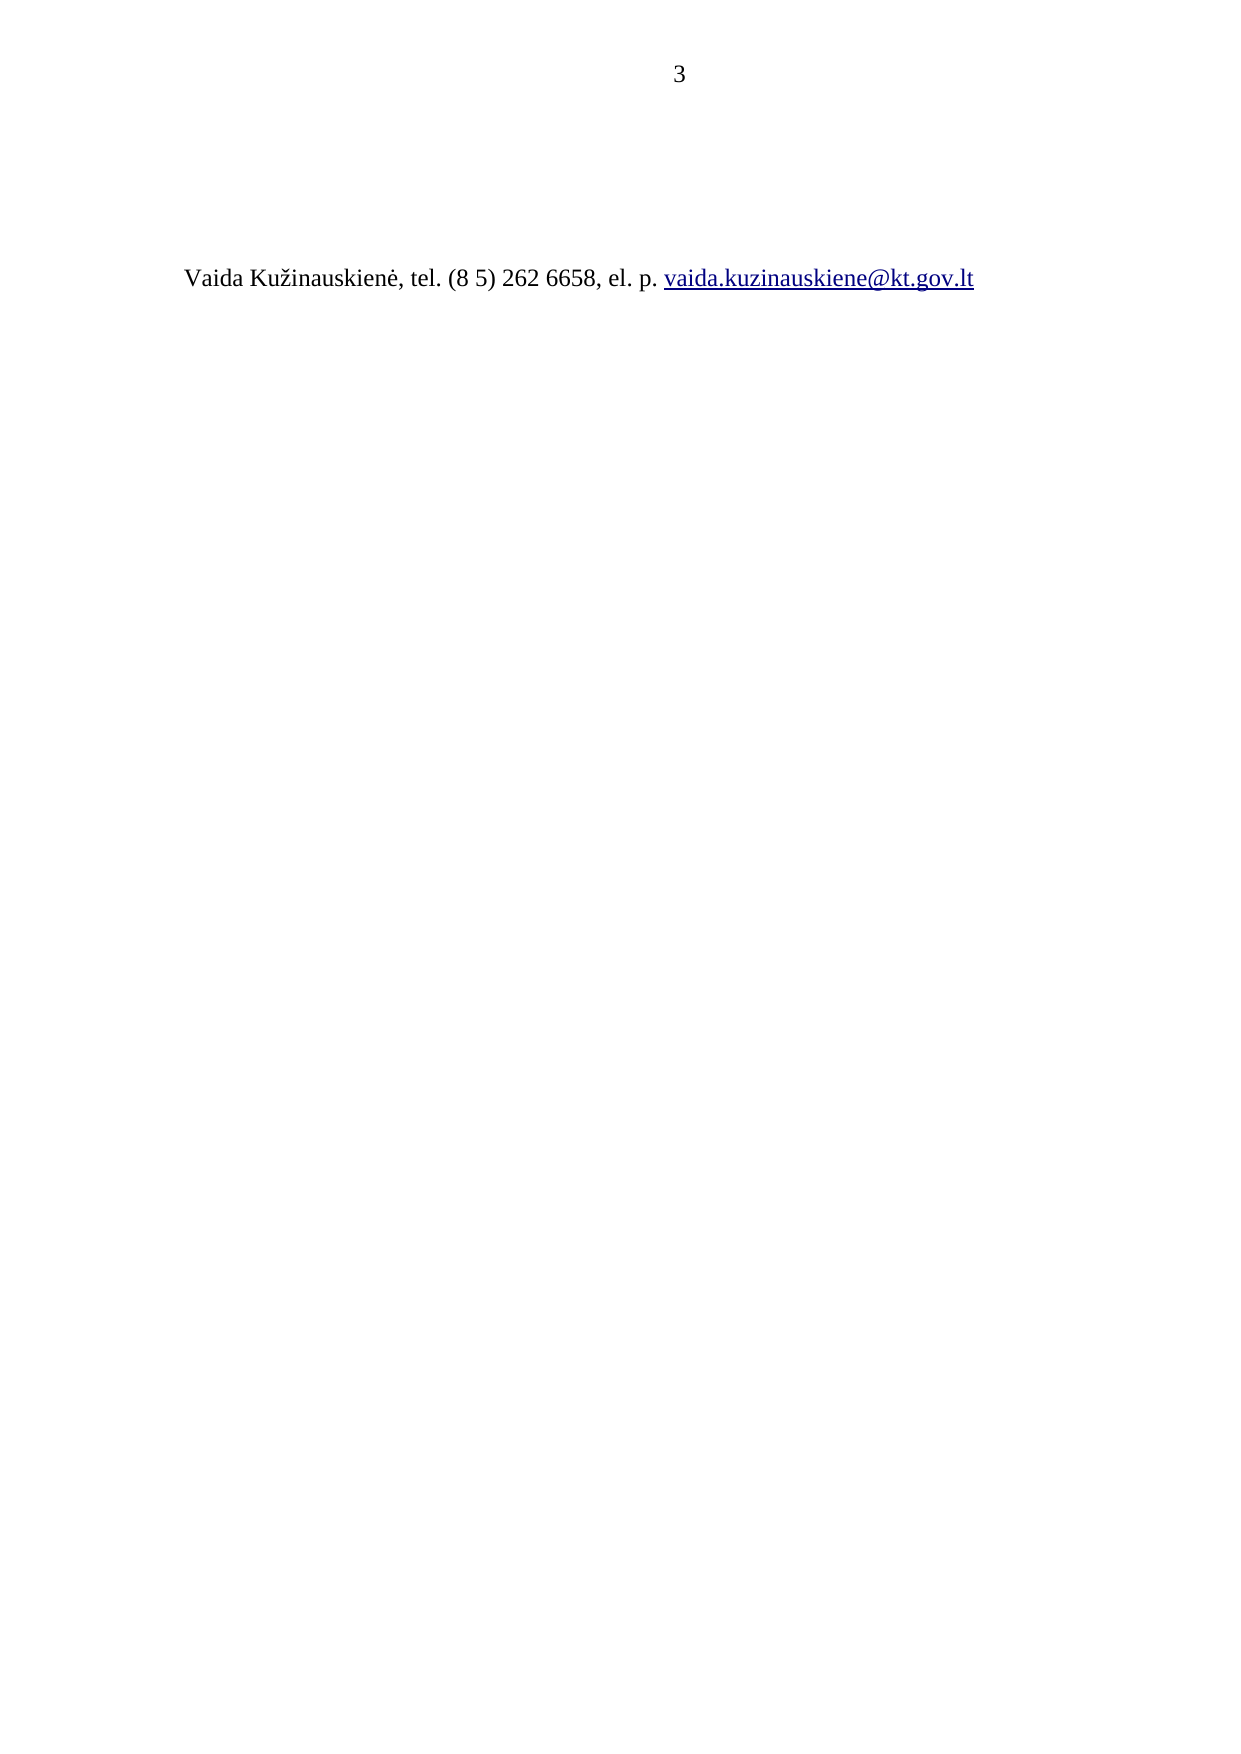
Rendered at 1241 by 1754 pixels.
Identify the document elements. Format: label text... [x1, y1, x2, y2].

text Vaida Kužinauskienė, tel. (8 5) 262 6658, el. p. vaida.kuzinauskiene@kt.gov.lt [177, 263, 1181, 292]
